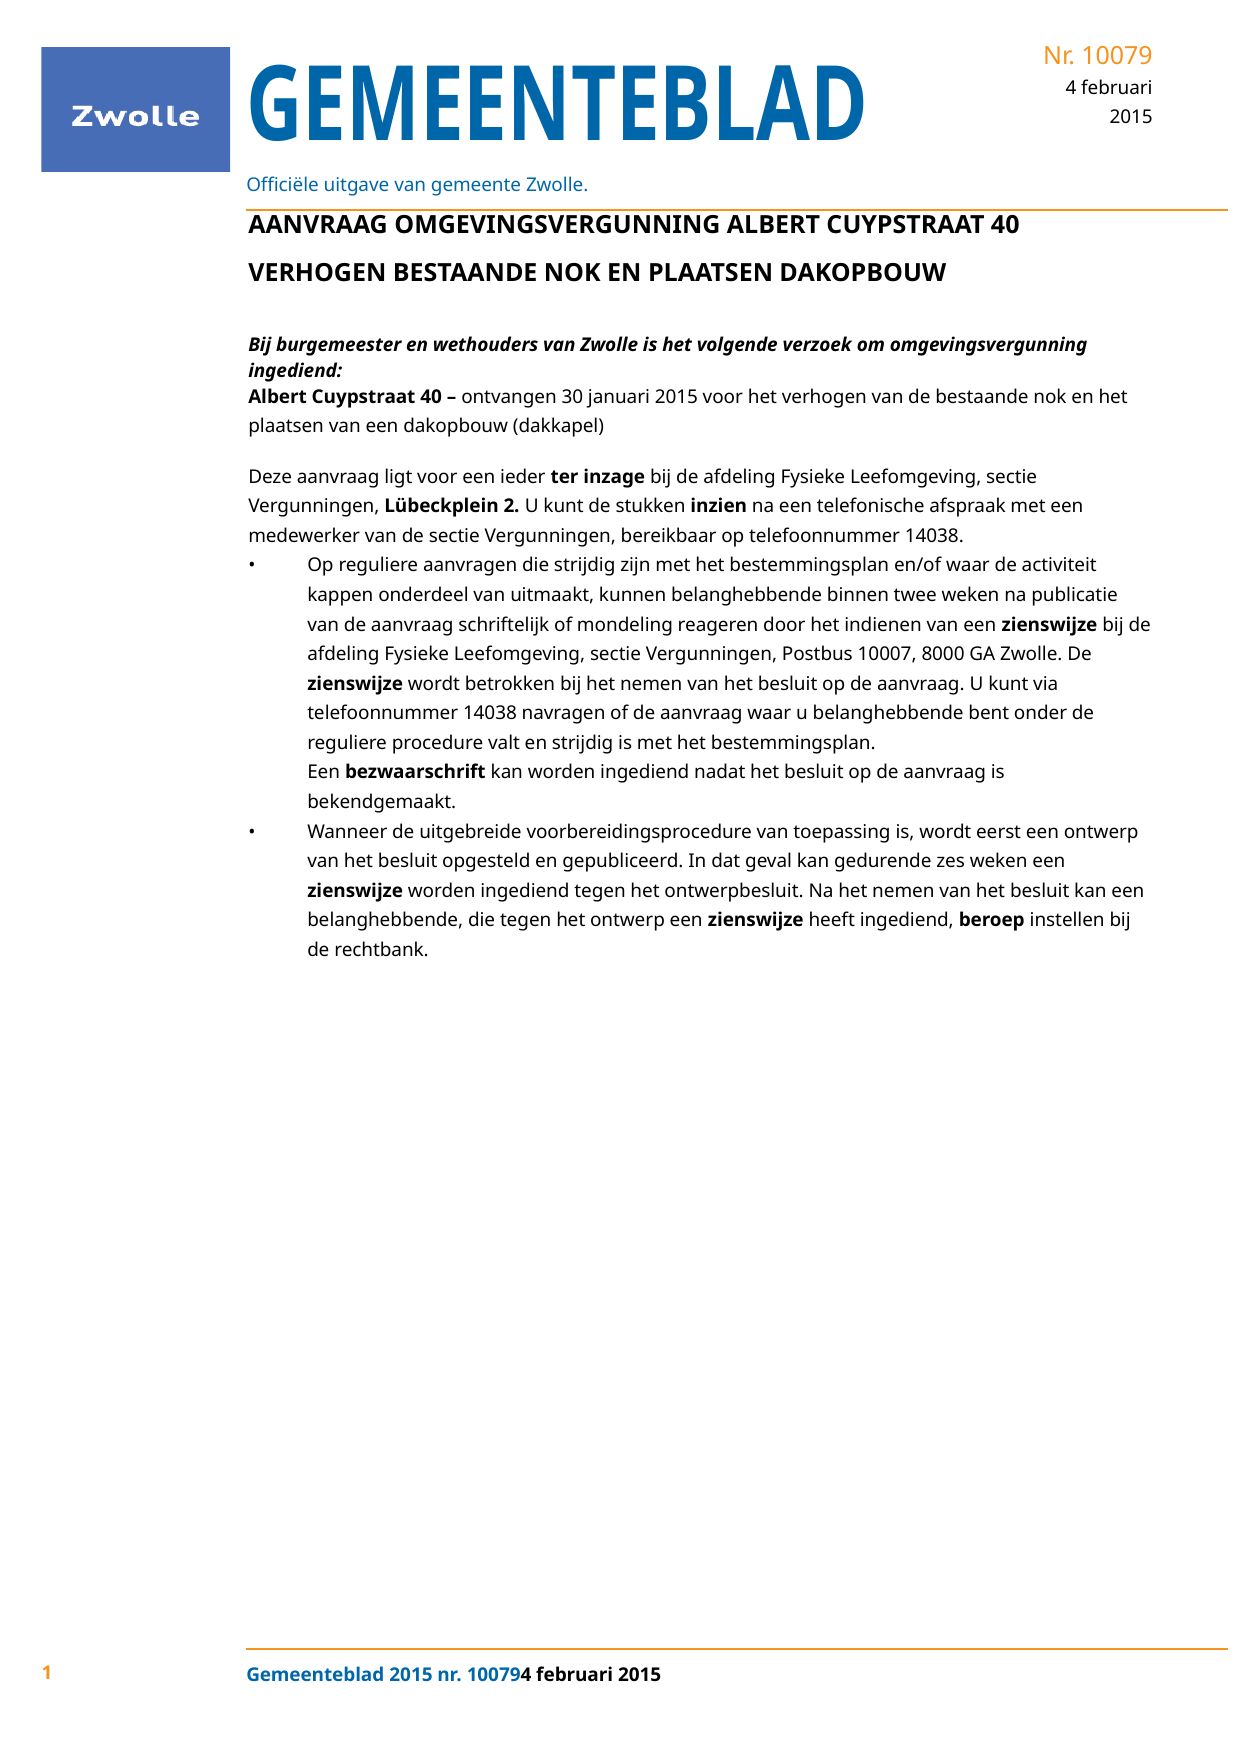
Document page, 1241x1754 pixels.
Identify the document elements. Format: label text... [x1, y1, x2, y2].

list Op reguliere aanvragen die strijdig zijn met het bestemmingsplan en/of waar de activiteit kappen onderdeel van uitmaakt, kunnen belanghebbende binnen twee weken na publicatie van de aanvraag schriftelijk of mondeling reageren door het indienen van een zienswijze bij de afdeling Fysieke Leefomgeving, sectie Vergunningen, Postbus 10007, 8000 GA Zwolle. De zienswijze wordt betrokken bij het nemen van het besluit op de aanvraag. U kunt via telefoonnummer 14038 navragen of de aanvraag waar u belanghebbende bent onder de reguliere procedure valt en strijdig is met het bestemmingsplan. [248, 552, 1152, 755]
text AANVRAAG OMGEVINGSVERGUNNING ALBERT CUYPSTRAAT 40 VERHOGEN BESTAANDE NOK EN PLAATSEN DAKOPBOUW [248, 211, 1152, 288]
text Deze aanvraag ligt voor een ieder ter inzage bij de afdeling Fysieke Leefomgeving, sectie Vergunningen, Lübeckplein 2. U kunt de stukken inzien na een telefonische afspraak met een medewerker van de sectie Vergunningen, bereikbaar op telefoonnummer 14038. [248, 463, 1152, 548]
text Albert Cuypstraat 40 – ontvangen 30 januari 2015 voor het verhogen van de bestaande nok en het plaatsen van een dakopbouw (dakkapel) [248, 383, 1152, 438]
picture [41, 47, 231, 172]
list Wanneer de uitgebreide voorbereidingsprocedure van toepassing is, wordt eerst een ontwerp van het besluit opgesteld en gepubliceerd. In dat geval kan gedurende zes weken een zienswijze worden ingediend tegen het ontwerpbesluit. Na het nemen van het besluit kan een belanghebbende, die tegen het ontwerp een zienswijze heeft ingediend, beroep instellen bij de rechtbank. [248, 818, 1152, 962]
list Een bezwaarschrift kan worden ingediend nadat het besluit op de aanvraag is bekendgemaakt. [248, 759, 1152, 814]
text Bij burgemeester en wethouders van Zwolle is het volgende verzoek om omgevingsvergunning ingediend: [248, 331, 1152, 383]
